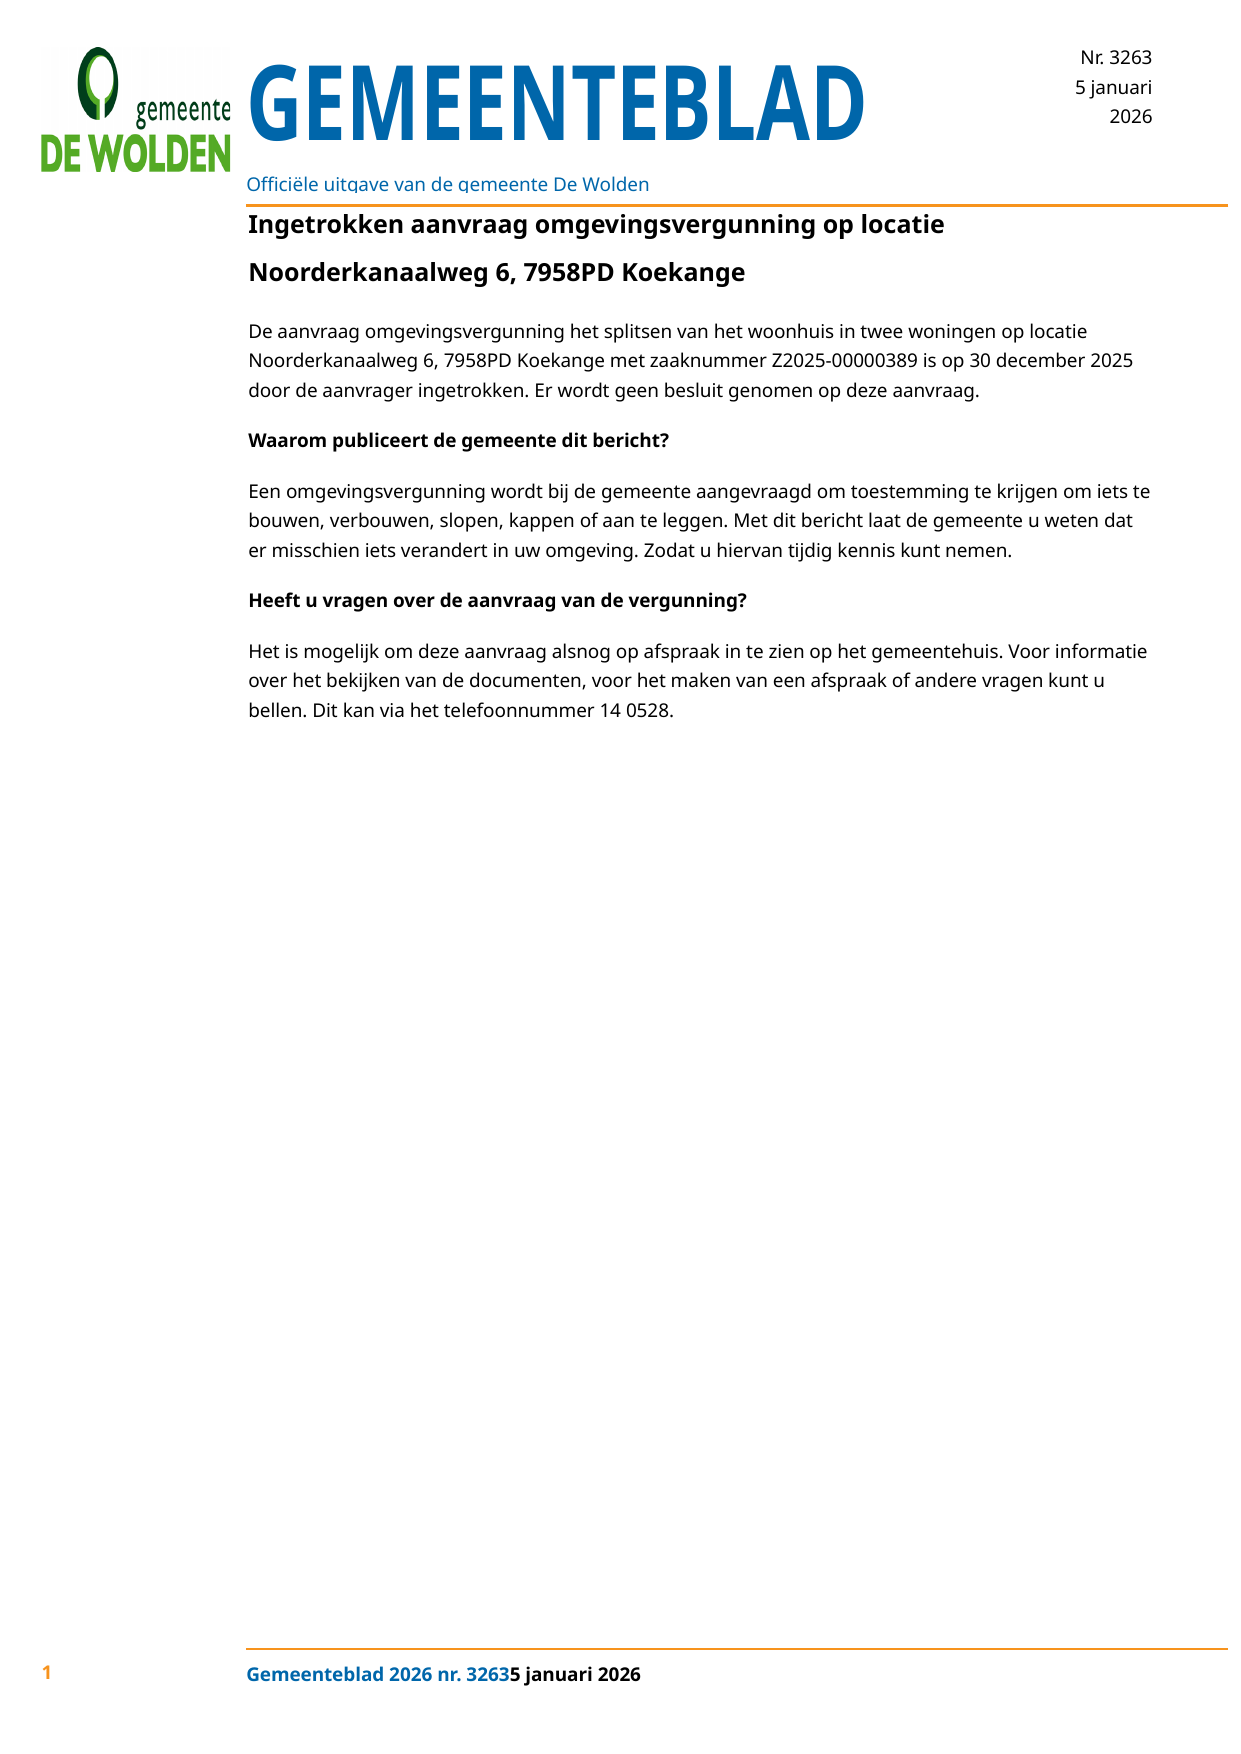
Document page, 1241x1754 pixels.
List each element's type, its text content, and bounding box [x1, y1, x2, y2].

text Een omgevingsvergunning wordt bij de gemeente aangevraagd om toestemming te krijgen om iets te bouwen, verbouwen, slopen, kappen of aan te leggen. Met dit bericht laat de gemeente u weten dat er misschien iets verandert in uw omgeving. Zodat u hiervan tijdig kennis kunt nemen. [248, 478, 1152, 563]
text Waarom publiceert de gemeente dit bericht? [248, 427, 1152, 453]
text De aanvraag omgevingsvergunning het splitsen van het woonhuis in twee woningen op locatie Noorderkanaalweg 6, 7958PD Koekange met zaaknummer Z2025-00000389 is op 30 december 2025 door de aanvrager ingetrokken. Er wordt geen besluit genomen op deze aanvraag. [248, 318, 1152, 403]
picture [41, 47, 231, 172]
text Heeft u vragen over de aanvraag van de vergunning? [248, 587, 1152, 613]
text Ingetrokken aanvraag omgevingsvergunning op locatie Noorderkanaalweg 6, 7958PD Koekange [248, 207, 1152, 288]
text Het is mogelijk om deze aanvraag alsnog op afspraak in te zien op het gemeentehuis. Voor informatie over het bekijken van de documenten, voor het maken van een afspraak of andere vragen kunt u bellen. Dit kan via het telefoonnummer 14 0528. [248, 638, 1152, 723]
